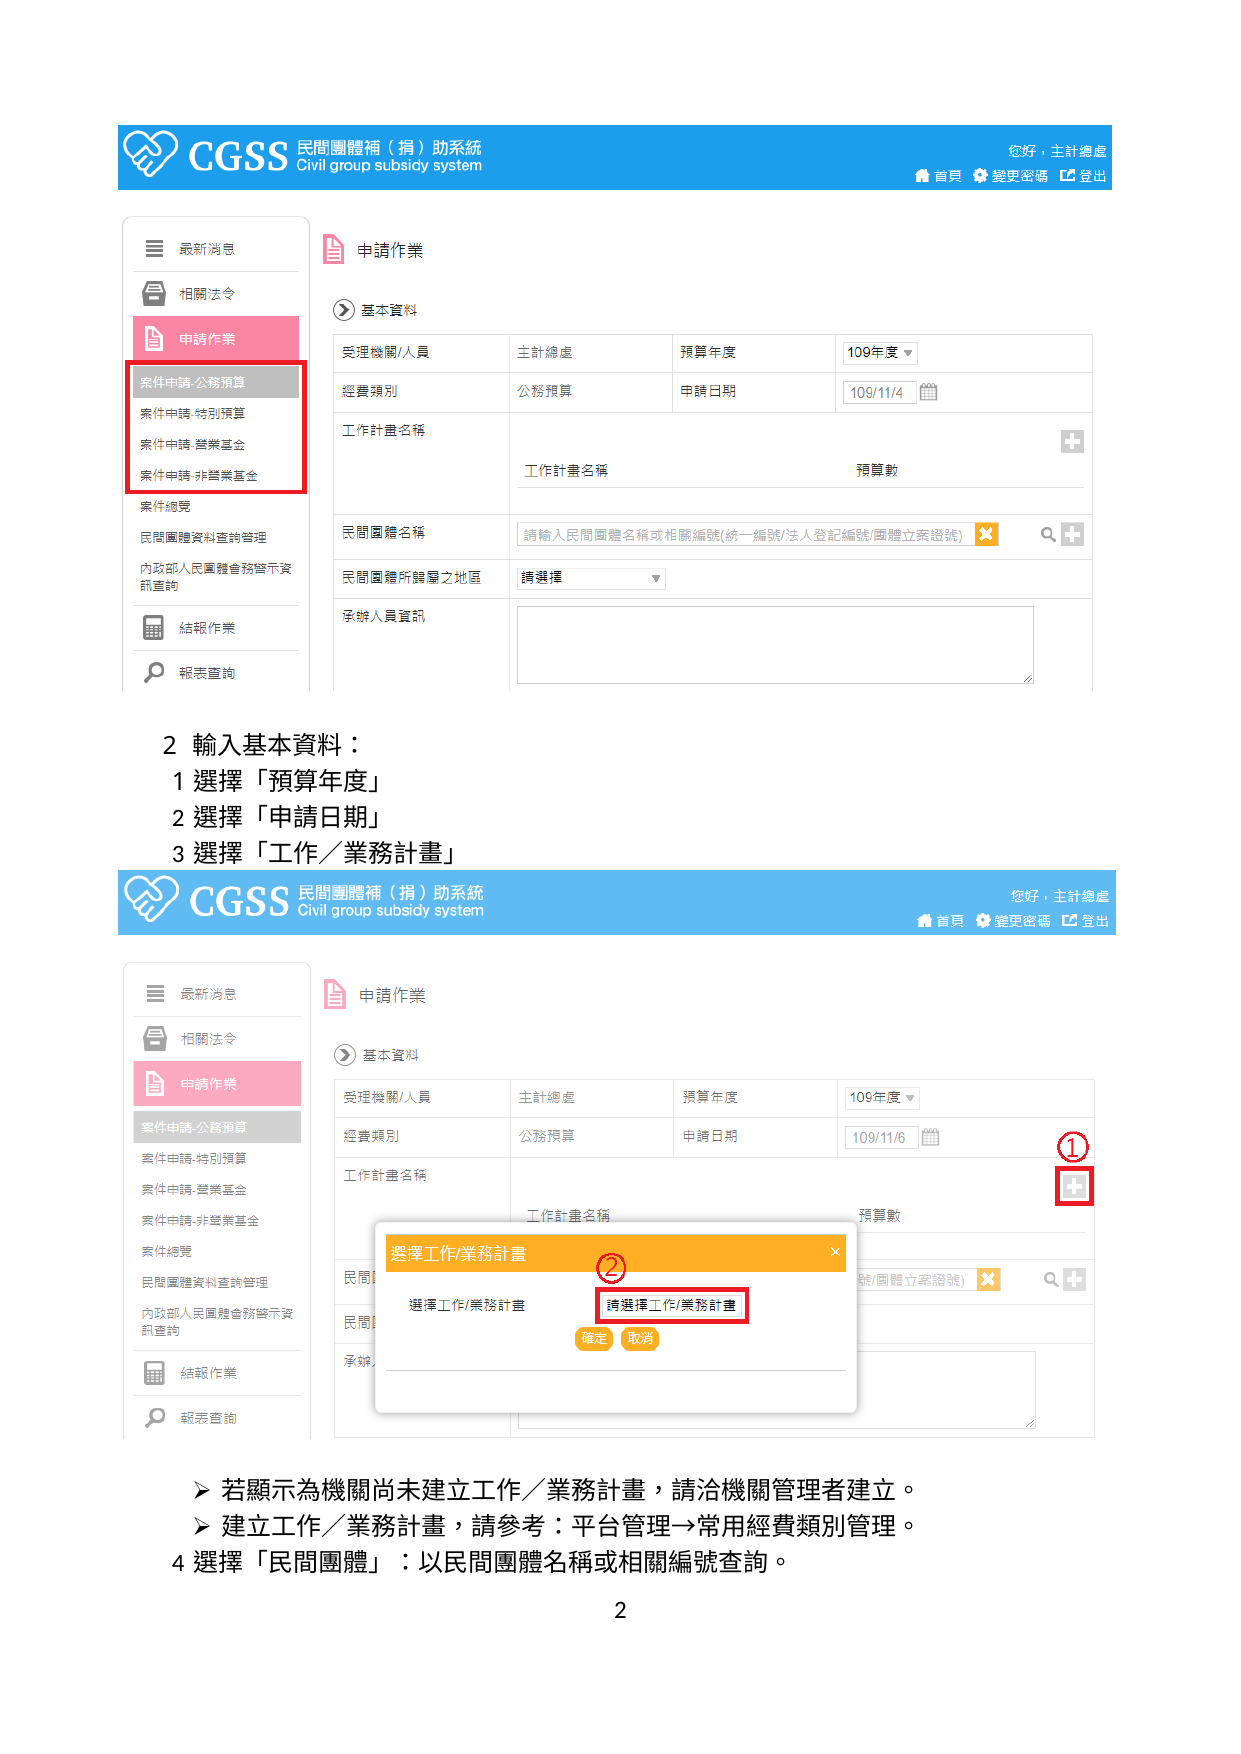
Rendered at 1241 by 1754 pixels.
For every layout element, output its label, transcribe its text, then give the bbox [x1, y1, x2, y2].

list 輸入基本資料： [162, 725, 1122, 761]
list 選擇「預算年度」 [172, 761, 1122, 798]
picture [118, 125, 1112, 691]
list 選擇「⼯作／業務計畫」 [172, 834, 1122, 870]
list 若顯示為機關尚未建立⼯作／業務計畫，請洽機關管理者建立。 [192, 1470, 1122, 1506]
list 建立⼯作／業務計畫，請參考：平台管理→常⽤經費類別管理。 [192, 1506, 1122, 1543]
picture [118, 870, 1116, 1439]
list 選擇「申請⽇期」 [172, 798, 1122, 834]
list 選擇「⺠間團體」：以民間團體名稱或相關編號查詢。 [172, 1543, 1122, 1579]
